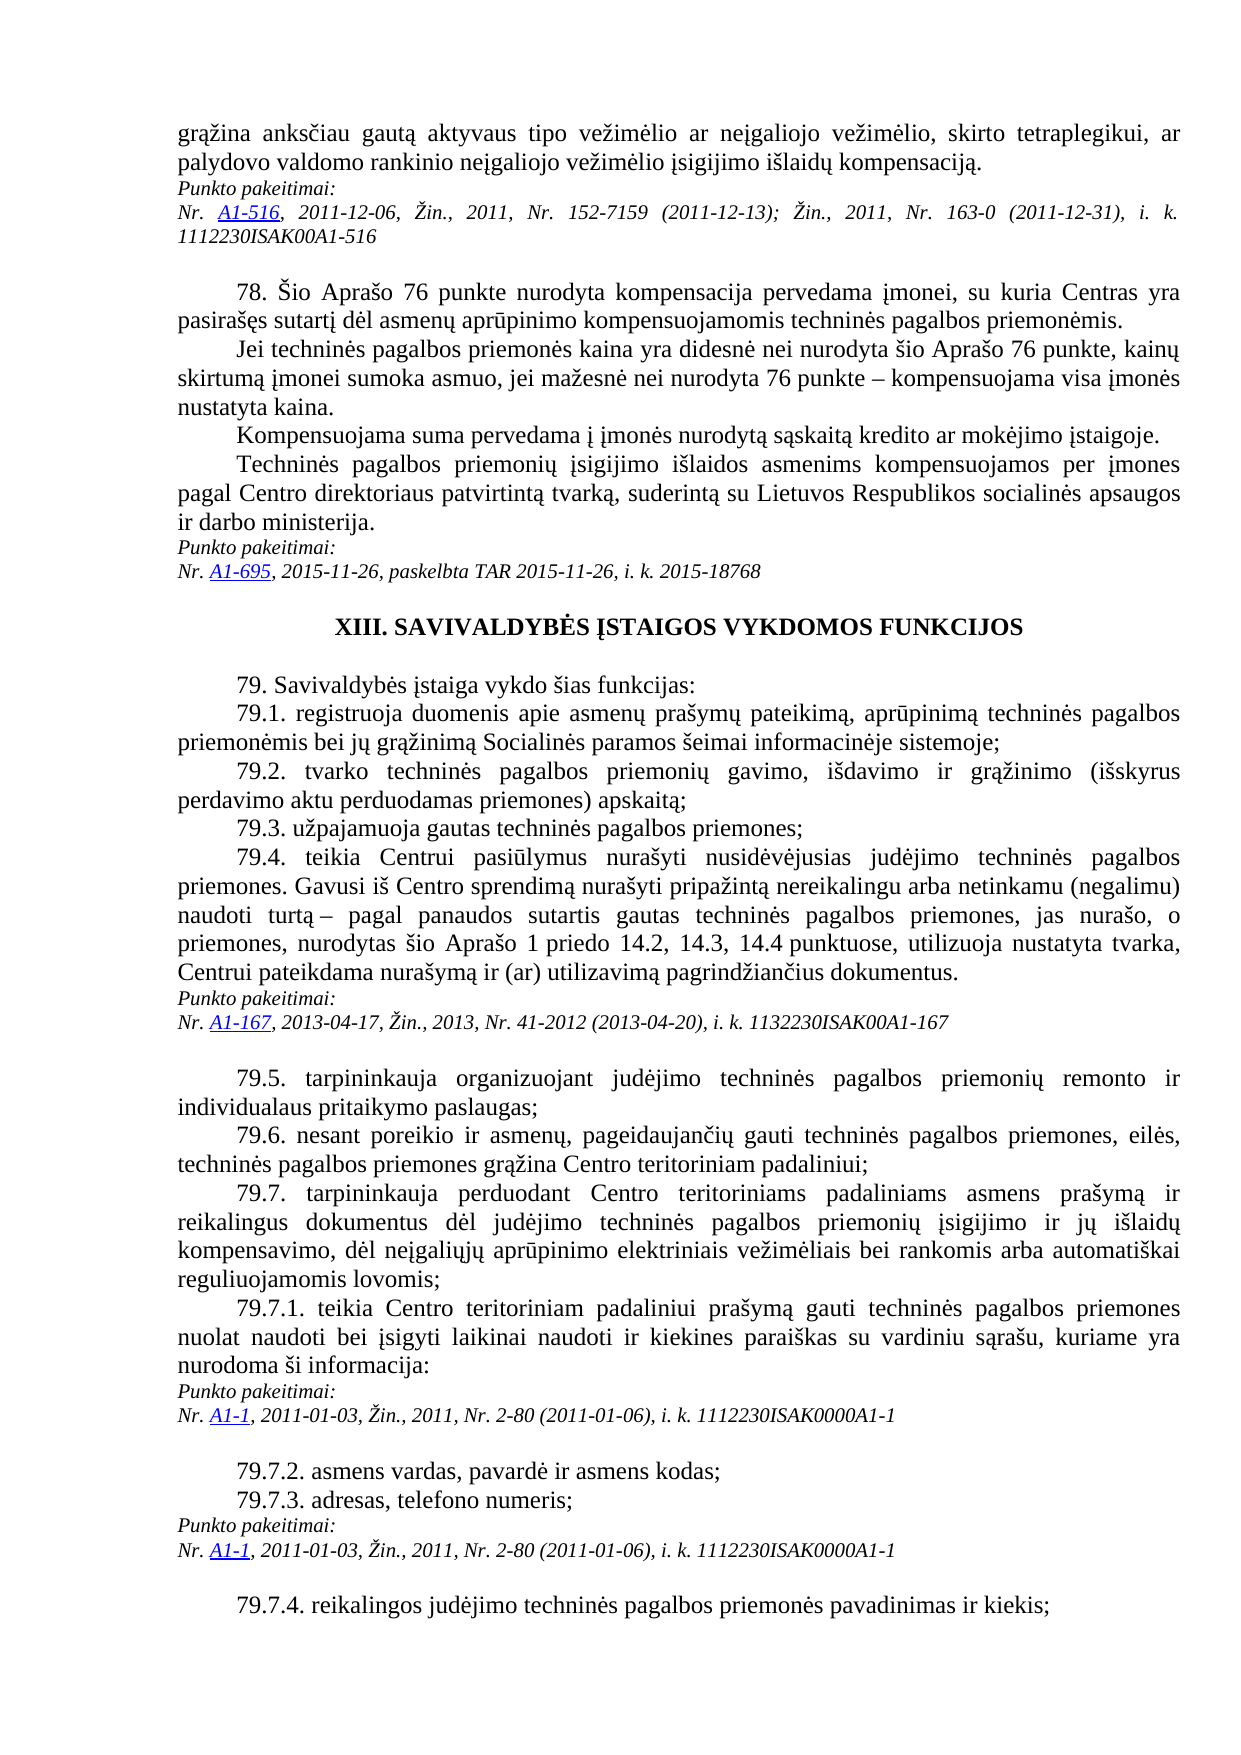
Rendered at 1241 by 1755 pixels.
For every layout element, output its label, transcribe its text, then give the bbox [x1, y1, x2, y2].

text Techninės pagalbos priemonių įsigijimo išlaidos asmenims kompensuojamos per įmones pagal Centro direktoriaus patvirtintą tvarką, suderintą su Lietuvos Respublikos socialinės apsaugos ir darbo ministerija. [177, 449, 1181, 535]
text Nr. A1-695, 2015-11-26, paskelbta TAR 2015-11-26, i. k. 2015-18768 [177, 559, 1181, 583]
text 79.7.2. asmens vardas, pavardė ir asmens kodas; [177, 1456, 1181, 1485]
text 79.7.1. teikia Centro teritoriniam padaliniui prašymą gauti techninės pagalbos priemones nuolat naudoti bei įsigyti laikinai naudoti ir kiekines paraiškas su vardiniu sąrašu, kuriame yra nurodoma ši informacija: [177, 1293, 1181, 1379]
text Kompensuojama suma pervedama į įmonės nurodytą sąskaitą kredito ar mokėjimo įstaigoje. [177, 420, 1181, 449]
text Punkto pakeitimai: [177, 176, 1181, 200]
text 79.1. registruoja duomenis apie asmenų prašymų pateikimą, aprūpinimą techninės pagalbos priemonėmis bei jų grąžinimą Socialinės paramos šeimai informacinėje sistemoje; [177, 698, 1181, 756]
text Jei techninės pagalbos priemonės kaina yra didesnė nei nurodyta šio Aprašo 76 punkte, kainų skirtumą įmonei sumoka asmuo, jei mažesnė nei nurodyta 76 punkte – kompensuojama visa įmonės nustatyta kaina. [177, 334, 1181, 420]
text 79.4. teikia Centrui pasiūlymus nurašyti nusidėvėjusias judėjimo techninės pagalbos priemones. Gavusi iš Centro sprendimą nurašyti pripažintą nereikalingu arba netinkamu (negalimu) naudoti turtą – pagal panaudos sutartis gautas techninės pagalbos priemones, jas nurašo, o priemones, nurodytas šio Aprašo 1 priedo 14.2, 14.3, 14.4 punktuose, utilizuoja nustatyta tvarka, Centrui pateikdama nurašymą ir (ar) utilizavimą pagrindžiančius dokumentus. [177, 842, 1181, 986]
text 78. Šio Aprašo 76 punkte nurodyta kompensacija pervedama įmonei, su kuria Centras yra pasirašęs sutartį dėl asmenų aprūpinimo kompensuojamomis techninės pagalbos priemonėmis. [177, 277, 1181, 334]
text 79.7. tarpininkauja perduodant Centro teritoriniams padaliniams asmens prašymą ir reikalingus dokumentus dėl judėjimo techninės pagalbos priemonių įsigijimo ir jų išlaidų kompensavimo, dėl neįgaliųjų aprūpinimo elektriniais vežimėliais bei rankomis arba automatiškai reguliuojamomis lovomis; [177, 1178, 1181, 1293]
text 79.5. tarpininkauja organizuojant judėjimo techninės pagalbos priemonių remonto ir individualaus pritaikymo paslaugas; [177, 1063, 1181, 1120]
text XIII. SAVIVALDYBĖS ĮSTAIGOS VYKDOMOS FUNKCIJOS [177, 612, 1181, 641]
text Nr. A1-167, 2013-04-17, Žin., 2013, Nr. 41-2012 (2013-04-20), i. k. 1132230ISAK00A1-167 [177, 1010, 1181, 1034]
text 79.7.3. adresas, telefono numeris; [177, 1485, 1181, 1513]
text Punkto pakeitimai: [177, 535, 1181, 559]
text grąžina anksčiau gautą aktyvaus tipo vežimėlio ar neįgaliojo vežimėlio, skirto tetraplegikui, ar palydovo valdomo rankinio neįgaliojo vežimėlio įsigijimo išlaidų kompensaciją. [177, 118, 1181, 176]
text Nr. A1-516, 2011-12-06, Žin., 2011, Nr. 152-7159 (2011-12-13); Žin., 2011, Nr. 163-0 (2011-12-31), i. k. 1112230ISAK00A1-516 [177, 200, 1181, 248]
text 79.2. tvarko techninės pagalbos priemonių gavimo, išdavimo ir grąžinimo (išskyrus perdavimo aktu perduodamas priemones) apskaitą; [177, 756, 1181, 813]
text 79.6. nesant poreikio ir asmenų, pageidaujančių gauti techninės pagalbos priemones, eilės, techninės pagalbos priemones grąžina Centro teritoriniam padaliniui; [177, 1120, 1181, 1178]
text 79.7.4. reikalingos judėjimo techninės pagalbos priemonės pavadinimas ir kiekis; [177, 1590, 1181, 1619]
text 79.3. užpajamuoja gautas techninės pagalbos priemones; [177, 813, 1181, 842]
text 79. Savivaldybės įstaiga vykdo šias funkcijas: [177, 670, 1181, 698]
text Nr. A1-1, 2011-01-03, Žin., 2011, Nr. 2-80 (2011-01-06), i. k. 1112230ISAK0000A1-1 [177, 1403, 1181, 1427]
text Nr. A1-1, 2011-01-03, Žin., 2011, Nr. 2-80 (2011-01-06), i. k. 1112230ISAK0000A1-1 [177, 1537, 1181, 1562]
text Punkto pakeitimai: [177, 986, 1181, 1010]
text Punkto pakeitimai: [177, 1513, 1181, 1537]
text Punkto pakeitimai: [177, 1379, 1181, 1403]
